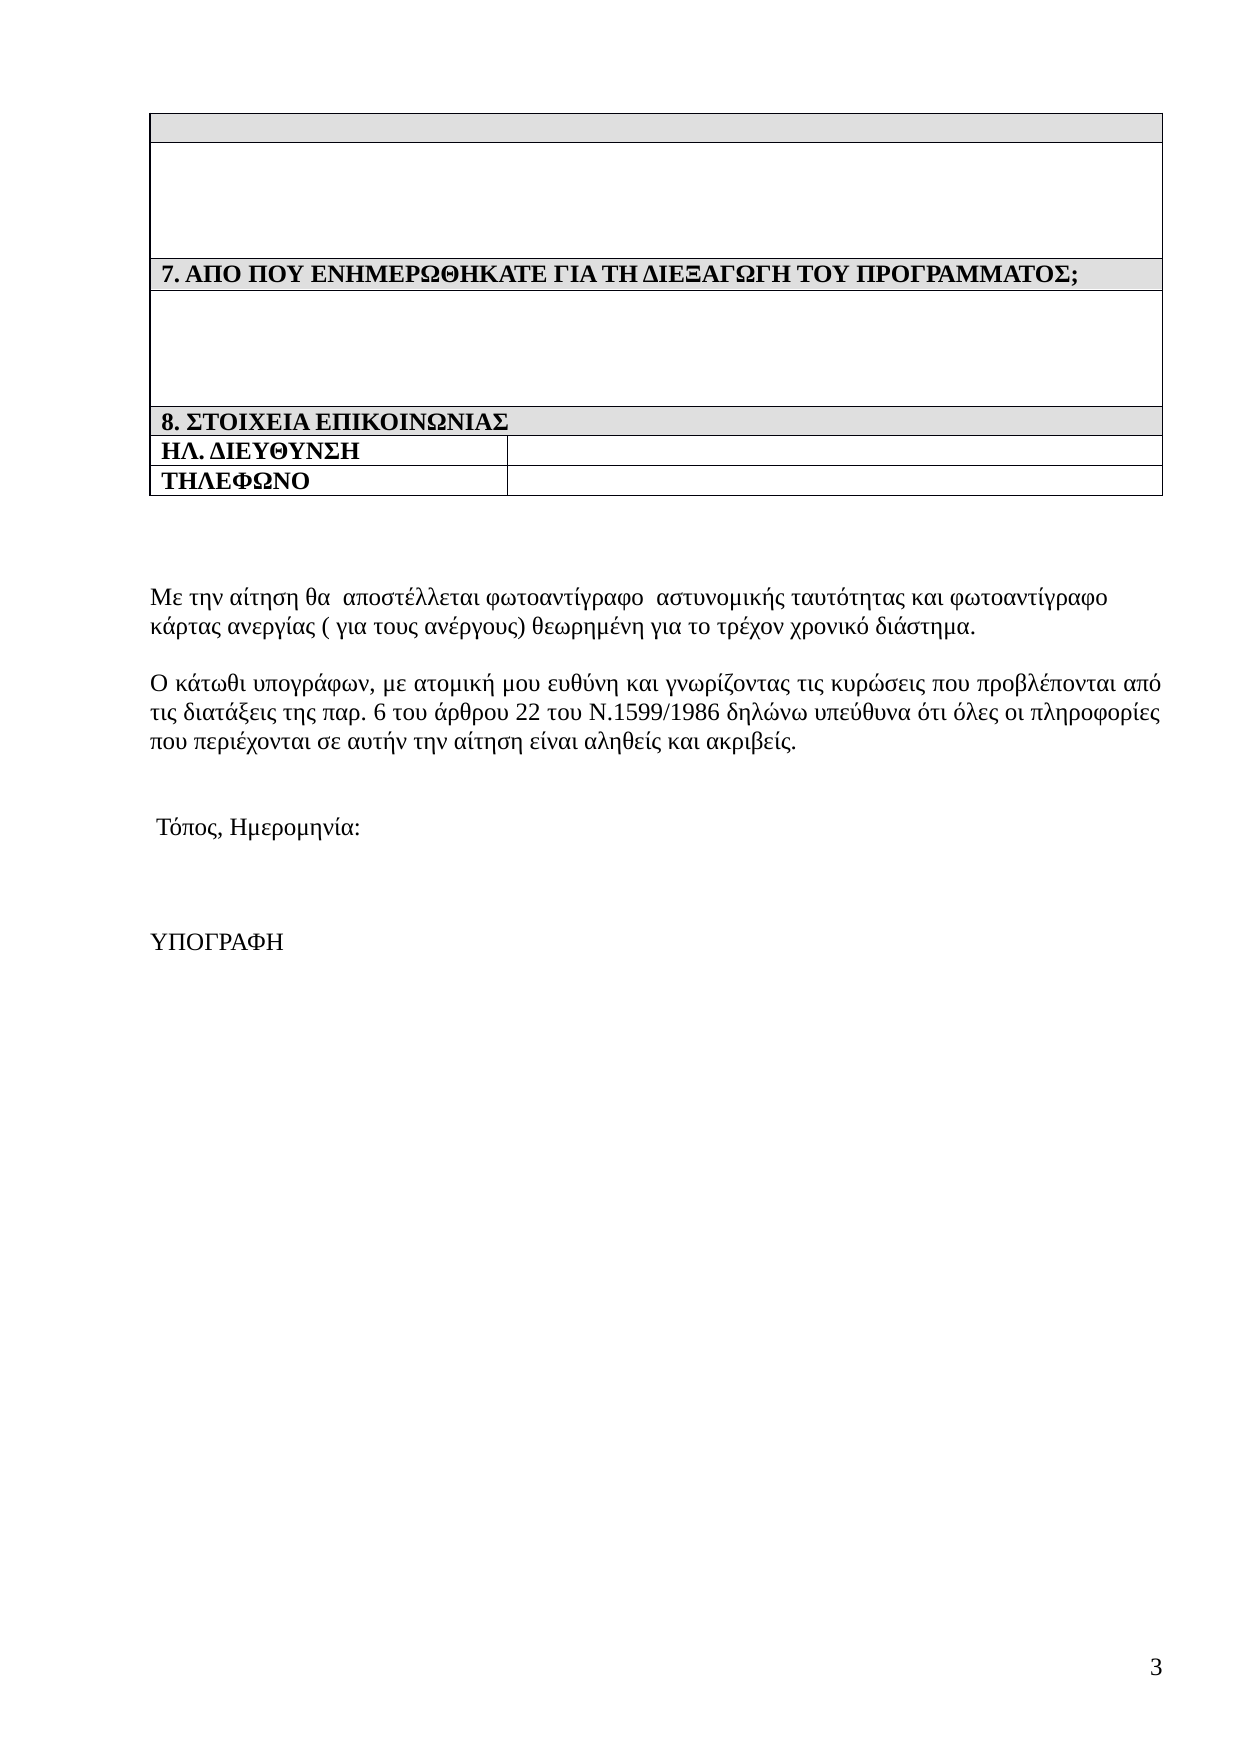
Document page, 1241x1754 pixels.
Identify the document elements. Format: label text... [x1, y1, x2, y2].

table_cell [508, 466, 1162, 495]
text Ο κάτωθι υπογράφων, με ατομική μου ευθύνη και γνωρίζοντας τις κυρώσεις που προβλέπονται από τις διατάξεις της παρ. 6 του άρθρου 22 του Ν.1599/1986 δηλώνω υπεύθυνα ότι όλες οι πληροφορίες που περιέχονται σε αυτήν την αίτηση είναι αληθείς και ακριβείς. [150, 668, 1162, 755]
table_cell [151, 143, 1162, 258]
table_cell [508, 436, 1162, 465]
text Τόπος, Ημερομηνία: [150, 812, 1162, 841]
table_cell 7. ΑΠΟ ΠΟΥ ΕΝΗΜΕΡΩΘΗΚΑΤΕ ΓΙΑ ΤΗ ΔΙΕΞΑΓΩΓΗ ΤΟΥ ΠΡΟΓΡΑΜΜΑΤΟΣ; [151, 259, 1162, 289]
table_cell [151, 291, 1162, 406]
table_cell 8. ΣΤΟΙΧΕΙΑ ΕΠΙΚΟΙΝΩΝΙΑΣ [151, 407, 1162, 435]
text Με την αίτηση θα αποστέλλεται φωτοαντίγραφο αστυνομικής ταυτότητας και φωτοαντίγραφο κάρτας ανεργίας ( για τους ανέργους) θεωρημένη για το τρέχον χρονικό διάστημα. [150, 582, 1162, 640]
table_cell ΗΛ. ΔΙΕΥΘΥΝΣΗ [151, 436, 507, 465]
text ΥΠΟΓΡΑΦΗ [150, 927, 1162, 956]
table_cell ΤΗΛΕΦΩΝΟ [151, 466, 507, 495]
table_cell [151, 114, 1162, 142]
